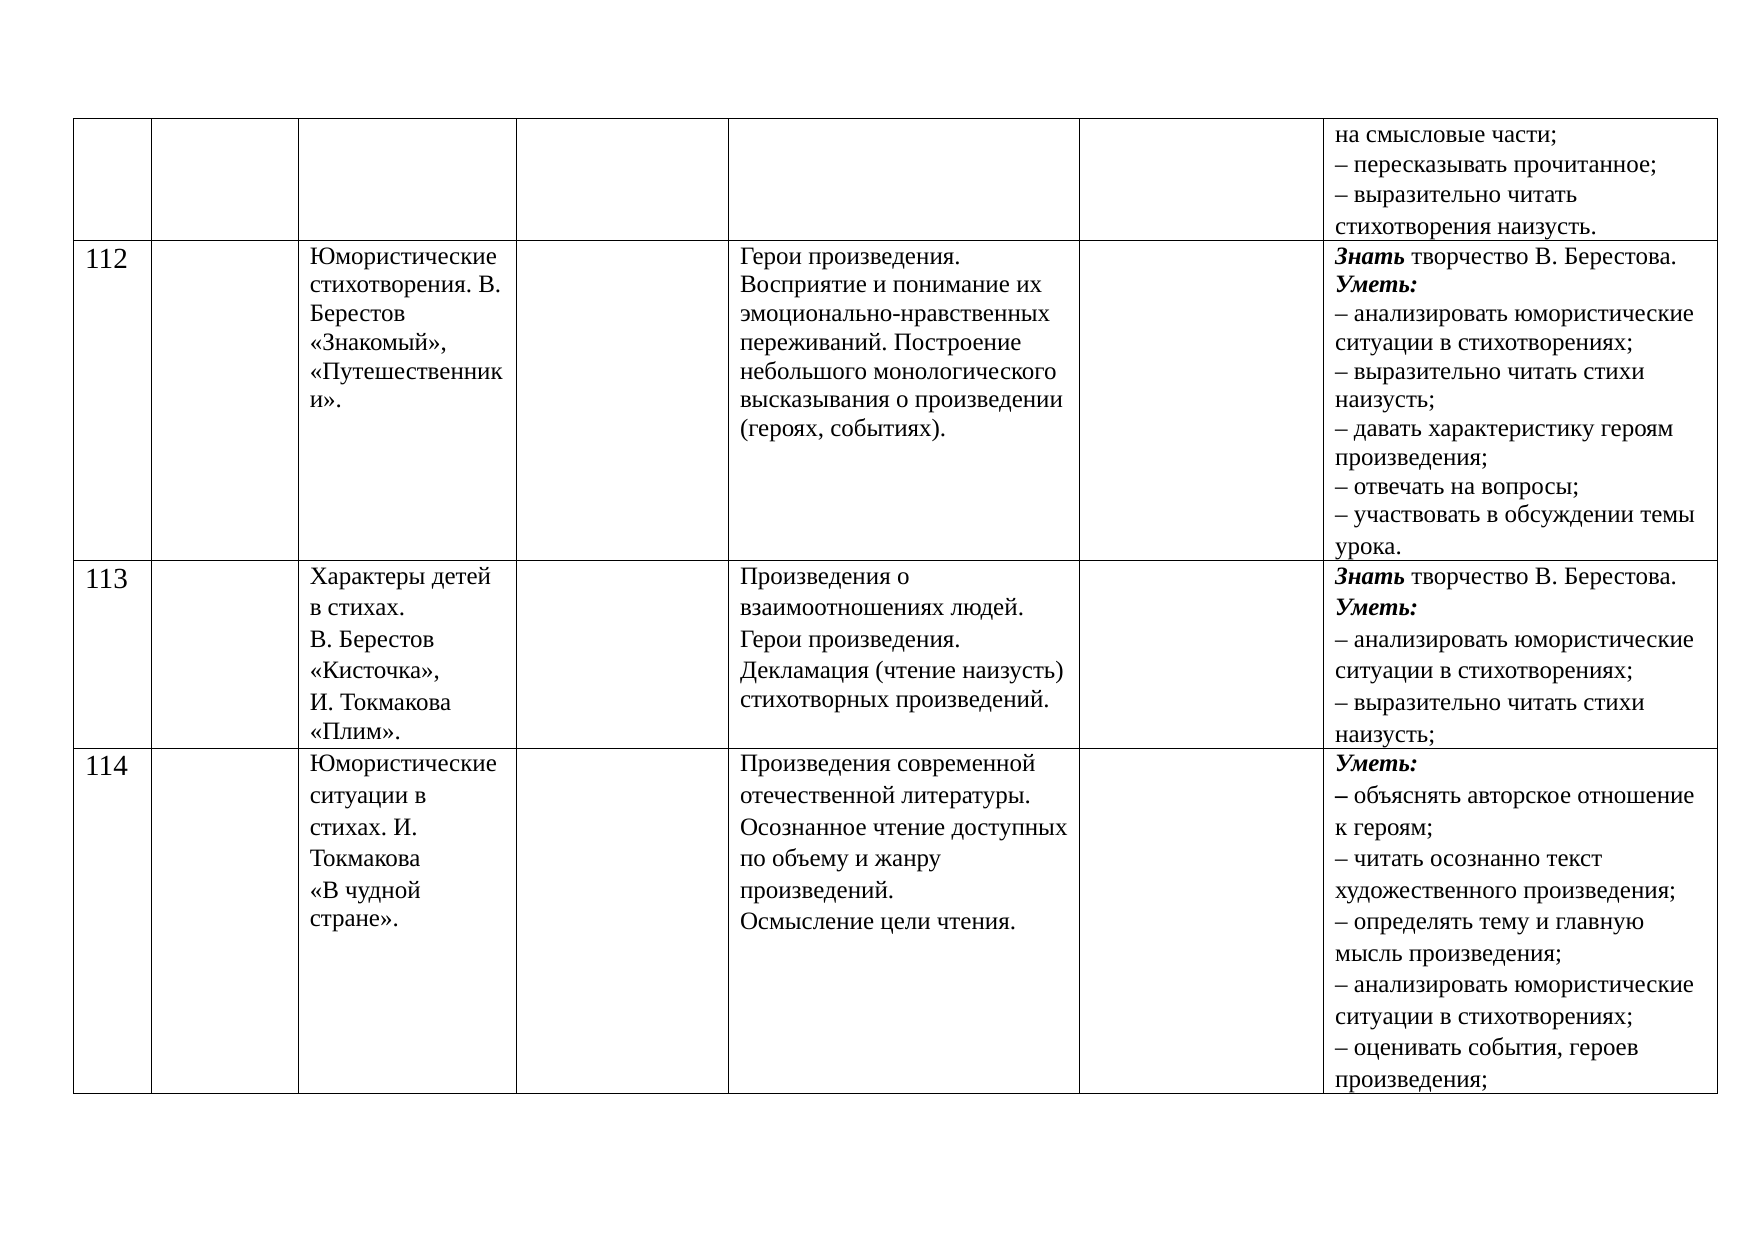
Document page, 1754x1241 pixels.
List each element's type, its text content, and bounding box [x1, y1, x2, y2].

table_cell Юмористические ситуации в стихах. И. Токмакова «В чудной стране». [299, 749, 516, 1093]
table_cell [517, 561, 728, 747]
table_cell Произведения современной отечественной литературы. Осознанное чтение доступных по объему и жанру произведений. Осмысление цели чтения. [729, 749, 1079, 1093]
table_cell Уметь: – объяснять авторское отношение к героям; – читать осознанно текст художественного произведения; – определять тему и главную мысль произведения; – анализировать юмористические ситуации в стихотворениях; – оценивать события, героев произведения; [1324, 749, 1717, 1093]
table_cell Герои произведения. Восприятие и понимание их эмоционально-нравственных переживаний. Построение небольшого монологического высказывания о произведении (героях, событиях). [729, 241, 1079, 560]
table_cell Знать творчество В. Берестова. Уметь: – анализировать юмористические ситуации в стихотворениях; – выразительно читать стихи наизусть; – давать характеристику героям произведения; – отвечать на вопросы; – участвовать в обсуждении темы урока. [1324, 241, 1717, 560]
table_cell [1080, 561, 1323, 747]
table_cell Произведения о взаимоотношениях людей. Герои произведения. Декламация (чтение наизусть) стихотворных произведений. [729, 561, 1079, 747]
table_cell [517, 241, 728, 560]
table_cell [299, 119, 516, 240]
table_cell 112 [74, 241, 151, 560]
table_cell [74, 119, 151, 240]
table_cell [1080, 119, 1323, 240]
table_cell [1080, 241, 1323, 560]
table_cell [152, 119, 298, 240]
table_cell 113 [74, 561, 151, 747]
table_cell [1080, 749, 1323, 1093]
table_cell [152, 749, 298, 1093]
table_cell Знать творчество В. Берестова. Уметь: – анализировать юмористические ситуации в стихотворениях; – выразительно читать стихи наизусть; [1324, 561, 1717, 747]
table_cell Юмористические стихотворения. В. Берестов «Знакомый», «Путешественники». [299, 241, 516, 560]
table_cell [729, 119, 1079, 240]
table_cell 114 [74, 749, 151, 1093]
table_cell Характеры детей в стихах. В. Берестов «Кисточка», И. Токмакова «Плим». [299, 561, 516, 747]
table_cell [152, 561, 298, 747]
table_cell на смысловые части; – пересказывать прочитанное; – выразительно читать стихотворения наизусть. [1324, 119, 1717, 240]
table_cell [517, 749, 728, 1093]
table_cell [152, 241, 298, 560]
table_cell [517, 119, 728, 240]
